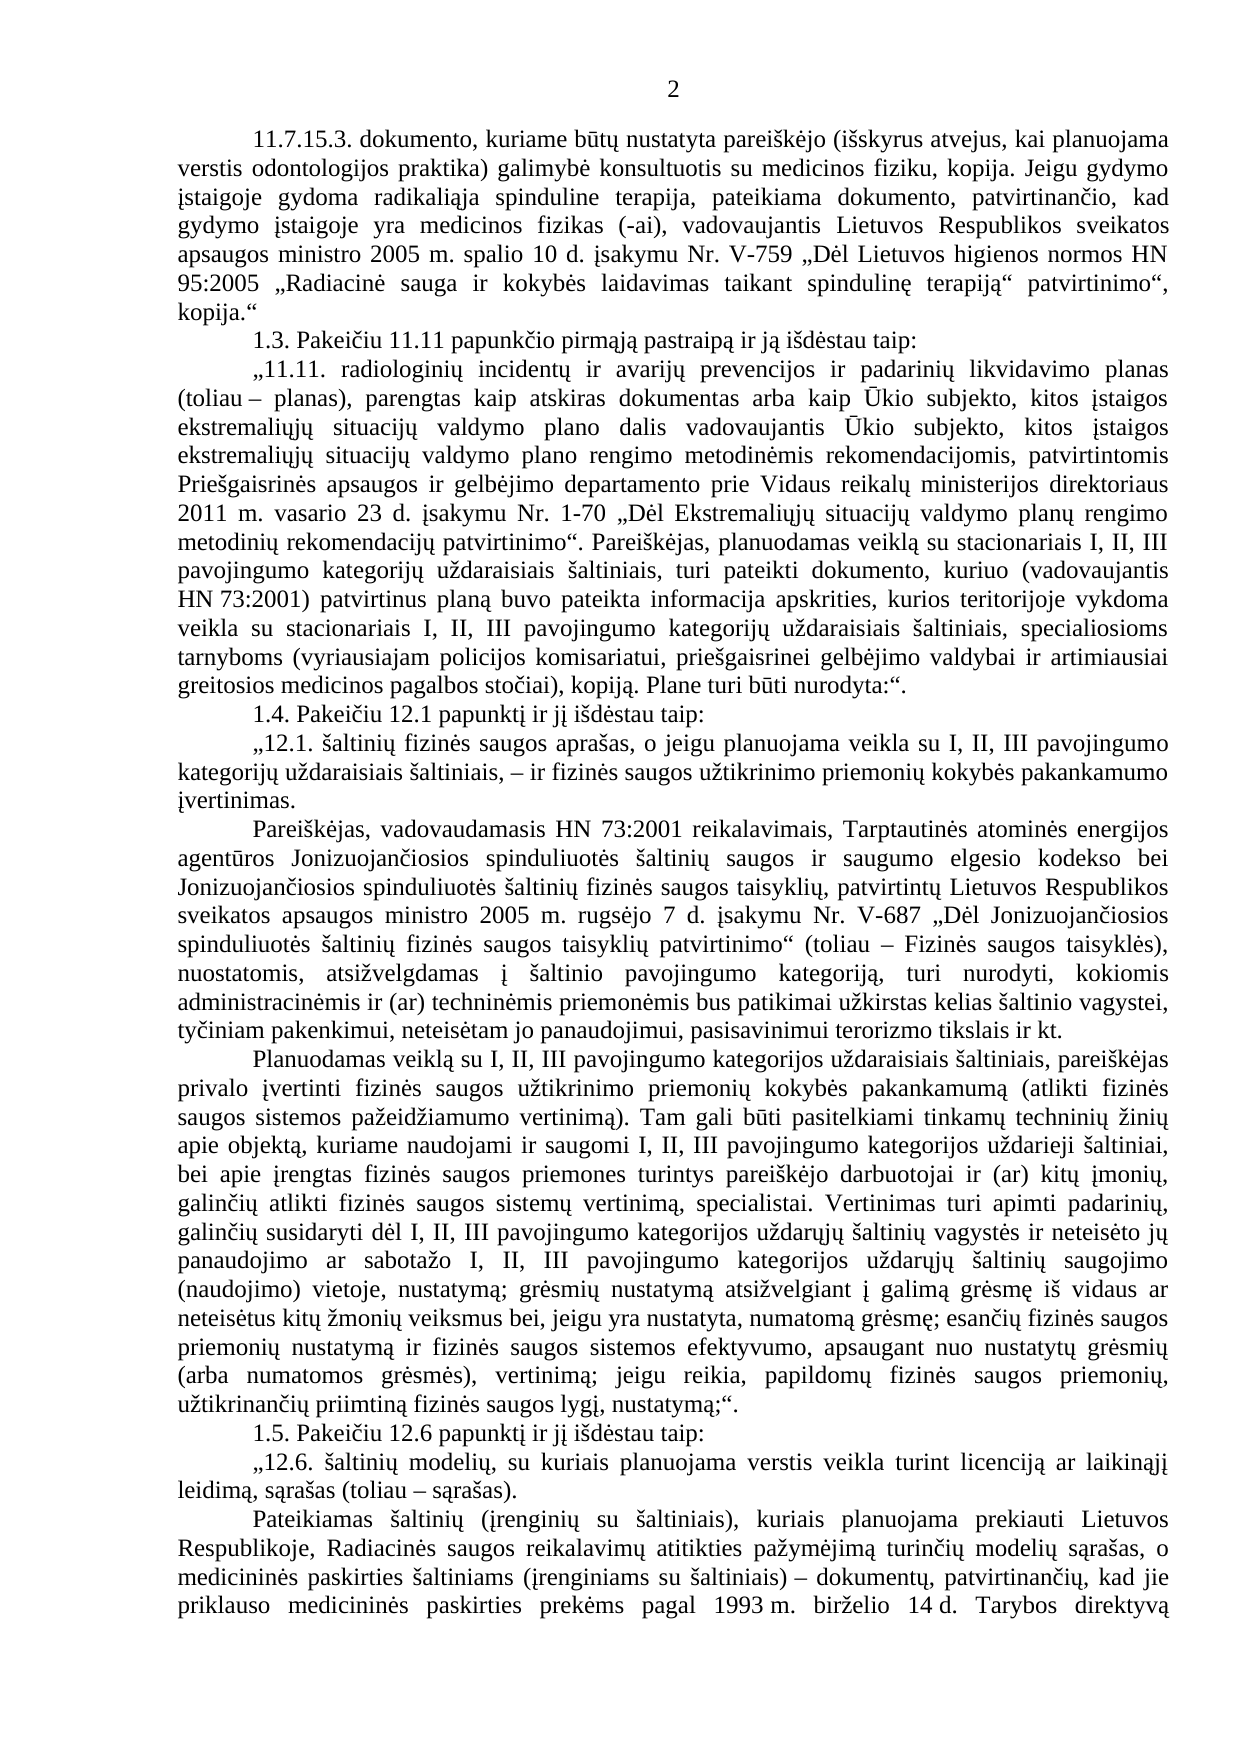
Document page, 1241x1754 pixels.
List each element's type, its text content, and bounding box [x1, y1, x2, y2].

text „12.6. šaltinių modelių, su kuriais planuojama verstis veikla turint licenciją ar laikinąjį leidimą, sąrašas (toliau – sąrašas). [177, 1447, 1169, 1504]
text 1.4. Pakeičiu 12.1 papunktį ir jį išdėstau taip: [177, 699, 1169, 728]
text 1.5. Pakeičiu 12.6 papunktį ir jį išdėstau taip: [177, 1418, 1169, 1447]
text „11.11. radiologinių incidentų ir avarijų prevencijos ir padarinių likvidavimo planas (toliau – planas), parengtas kaip atskiras dokumentas arba kaip Ūkio subjekto, kitos įstaigos ekstremaliųjų situacijų valdymo plano dalis vadovaujantis Ūkio subjekto, kitos įstaigos ekstremaliųjų situacijų valdymo plano rengimo metodinėmis rekomendacijomis, patvirtintomis Priešgaisrinės apsaugos ir gelbėjimo departamento prie Vidaus reikalų ministerijos direktoriaus 2011 m. vasario 23 d. įsakymu Nr. 1-70 „Dėl Ekstremaliųjų situacijų valdymo planų rengimo metodinių rekomendacijų patvirtinimo“. Pareiškėjas, planuodamas veiklą su stacionariais I, II, III pavojingumo kategorijų uždaraisiais šaltiniais, turi pateikti dokumento, kuriuo (vadovaujantis HN 73:2001) patvirtinus planą buvo pateikta informacija apskrities, kurios teritorijoje vykdoma veikla su stacionariais I, II, III pavojingumo kategorijų uždaraisiais šaltiniais, specialiosioms tarnyboms (vyriausiajam policijos komisariatui, priešgaisrinei gelbėjimo valdybai ir artimiausiai greitosios medicinos pagalbos stočiai), kopiją. Plane turi būti nurodyta:“. [177, 354, 1169, 699]
text Pateikiamas šaltinių (įrenginių su šaltiniais), kuriais planuojama prekiauti Lietuvos Respublikoje, Radiacinės saugos reikalavimų atitikties pažymėjimą turinčių modelių sąrašas, o medicininės paskirties šaltiniams (įrenginiams su šaltiniais) – dokumentų, patvirtinančių, kad jie priklauso medicininės paskirties prekėms pagal 1993 m. birželio 14 d. Tarybos direktyvą [177, 1504, 1169, 1619]
text Pareiškėjas, vadovaudamasis HN 73:2001 reikalavimais, Tarptautinės atominės energijos agentūros Jonizuojančiosios spinduliuotės šaltinių saugos ir saugumo elgesio kodekso bei Jonizuojančiosios spinduliuotės šaltinių fizinės saugos taisyklių, patvirtintų Lietuvos Respublikos sveikatos apsaugos ministro 2005 m. rugsėjo 7 d. įsakymu Nr. V-687 „Dėl Jonizuojančiosios spinduliuotės šaltinių fizinės saugos taisyklių patvirtinimo“ (toliau – Fizinės saugos taisyklės), nuostatomis, atsižvelgdamas į šaltinio pavojingumo kategoriją, turi nurodyti, kokiomis administracinėmis ir (ar) techninėmis priemonėmis bus patikimai užkirstas kelias šaltinio vagystei, tyčiniam pakenkimui, neteisėtam jo panaudojimui, pasisavinimui terorizmo tikslais ir kt. [177, 814, 1169, 1044]
text 11.7.15.3. dokumento, kuriame būtų nustatyta pareiškėjo (išskyrus atvejus, kai planuojama verstis odontologijos praktika) galimybė konsultuotis su medicinos fiziku, kopija. Jeigu gydymo įstaigoje gydoma radikaliąja spinduline terapija, pateikiama dokumento, patvirtinančio, kad gydymo įstaigoje yra medicinos fizikas (-ai), vadovaujantis Lietuvos Respublikos sveikatos apsaugos ministro 2005 m. spalio 10 d. įsakymu Nr. V-759 „Dėl Lietuvos higienos normos HN 95:2005 „Radiacinė sauga ir kokybės laidavimas taikant spindulinę terapiją“ patvirtinimo“, kopija.“ [177, 124, 1169, 325]
text 1.3. Pakeičiu 11.11 papunkčio pirmąją pastraipą ir ją išdėstau taip: [177, 325, 1169, 354]
text „12.1. šaltinių fizinės saugos aprašas, o jeigu planuojama veikla su I, II, III pavojingumo kategorijų uždaraisiais šaltiniais, – ir fizinės saugos užtikrinimo priemonių kokybės pakankamumo įvertinimas. [177, 728, 1169, 814]
text Planuodamas veiklą su I, II, III pavojingumo kategorijos uždaraisiais šaltiniais, pareiškėjas privalo įvertinti fizinės saugos užtikrinimo priemonių kokybės pakankamumą (atlikti fizinės saugos sistemos pažeidžiamumo vertinimą). Tam gali būti pasitelkiami tinkamų techninių žinių apie objektą, kuriame naudojami ir saugomi I, II, III pavojingumo kategorijos uždarieji šaltiniai, bei apie įrengtas fizinės saugos priemones turintys pareiškėjo darbuotojai ir (ar) kitų įmonių, galinčių atlikti fizinės saugos sistemų vertinimą, specialistai. Vertinimas turi apimti padarinių, galinčių susidaryti dėl I, II, III pavojingumo kategorijos uždarųjų šaltinių vagystės ir neteisėto jų panaudojimo ar sabotažo I, II, III pavojingumo kategorijos uždarųjų šaltinių saugojimo (naudojimo) vietoje, nustatymą; grėsmių nustatymą atsižvelgiant į galimą grėsmę iš vidaus ar neteisėtus kitų žmonių veiksmus bei, jeigu yra nustatyta, numatomą grėsmę; esančių fizinės saugos priemonių nustatymą ir fizinės saugos sistemos efektyvumo, apsaugant nuo nustatytų grėsmių (arba numatomos grėsmės), vertinimą; jeigu reikia, papildomų fizinės saugos priemonių, užtikrinančių priimtiną fizinės saugos lygį, nustatymą;“. [177, 1044, 1169, 1418]
